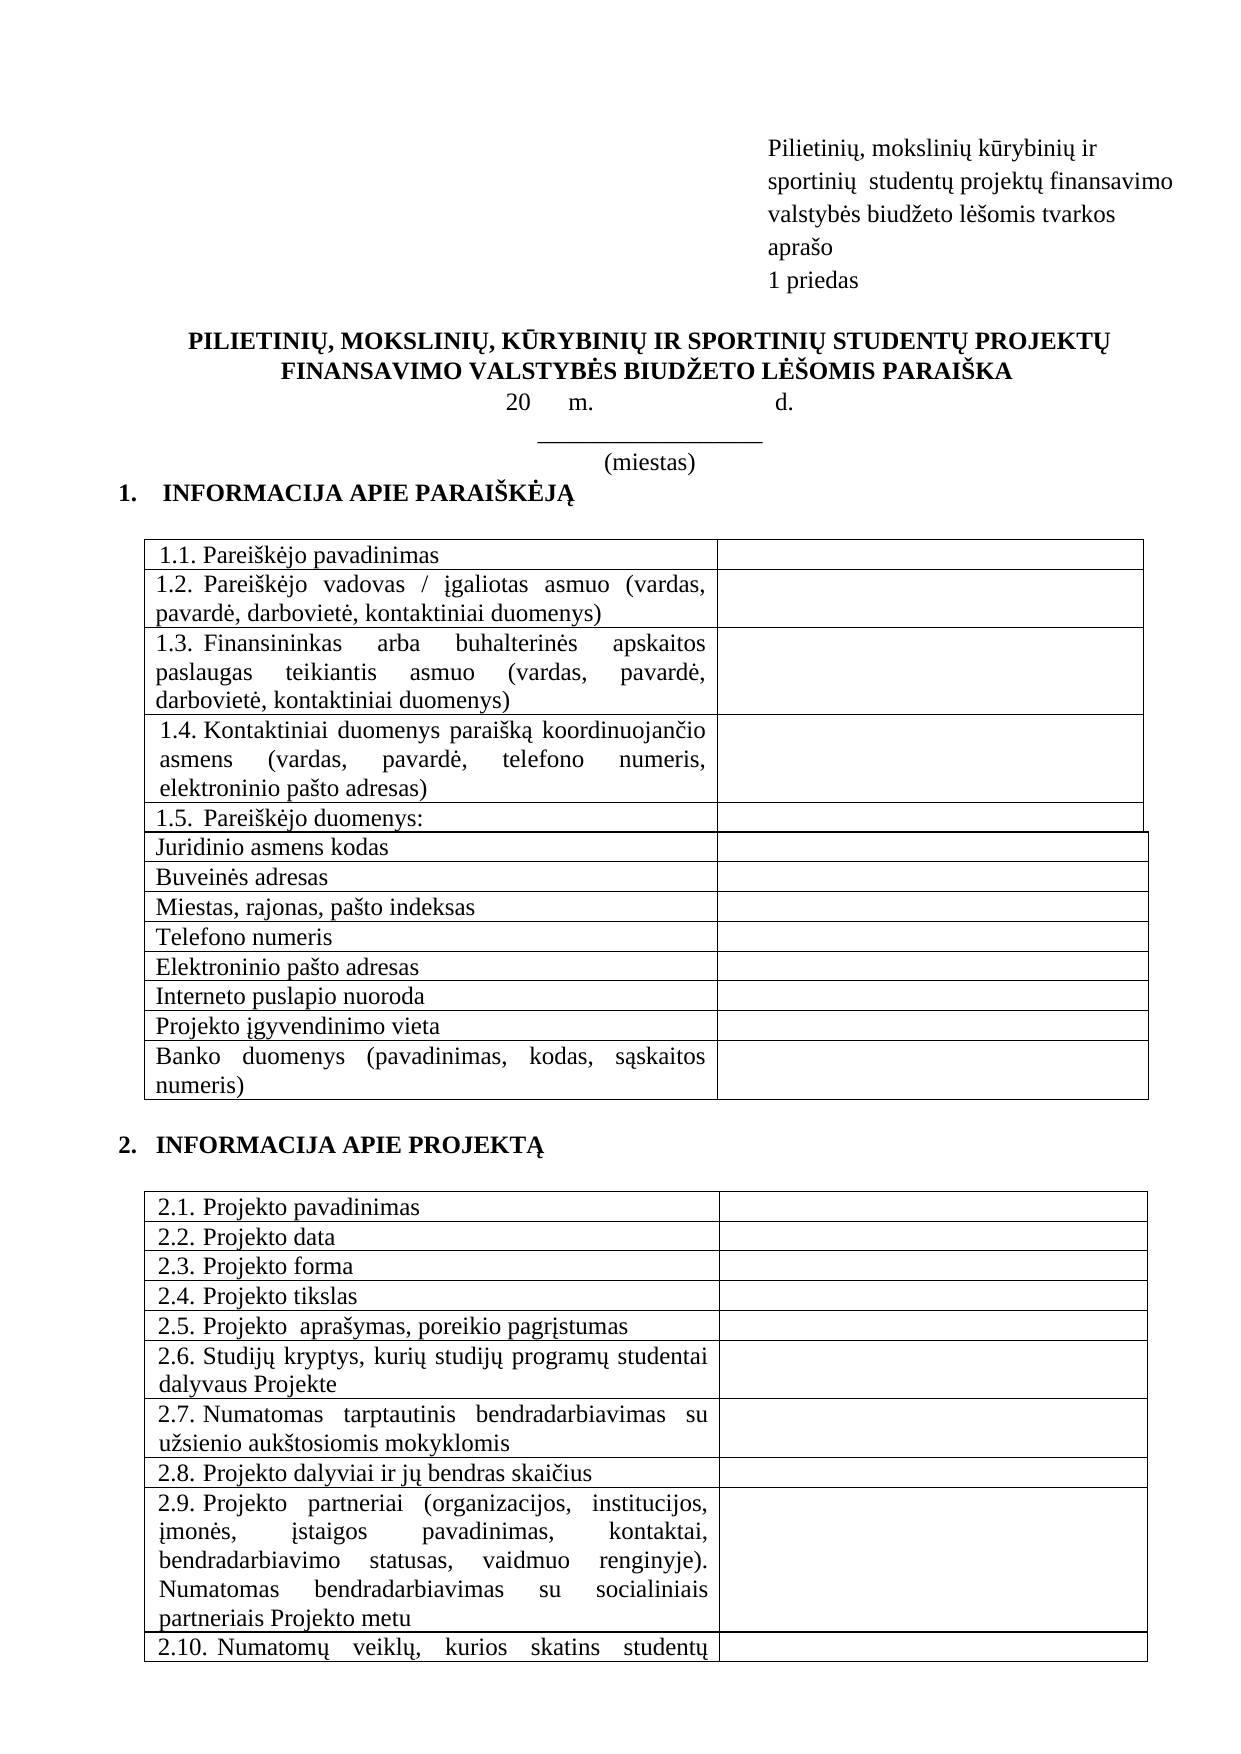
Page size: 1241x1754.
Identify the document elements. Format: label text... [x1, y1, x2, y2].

table_cell 2.10. Numatomų veiklų, kurios skatins studentų [145, 1633, 719, 1661]
table_cell [720, 1311, 1147, 1340]
table_cell 2.6. Studijų kryptys, kurių studijų programų studentai dalyvaus Projekte [145, 1341, 719, 1398]
table_cell [1144, 627, 1148, 714]
text 1. INFORMACIJA APIE PARAIŠKĖJĄ [118, 478, 1181, 507]
table_cell [718, 570, 1143, 627]
table_header [1144, 539, 1148, 568]
table_cell [718, 952, 1148, 980]
table_cell [718, 803, 1143, 831]
text 1 priedas [638, 265, 1181, 294]
table_cell [718, 715, 1143, 802]
text PILIETINIŲ, MOKSLINIŲ, KŪRYBINIŲ IR SPORTINIŲ STUDENTŲ PROJEKTŲ FINANSAVIMO VALSTYBĖS BIUDŽETO LĖŠOMIS PARAIŠKA [118, 326, 1181, 385]
table_cell 1.4. Kontaktiniai duomenys paraišką koordinuojančio asmens (vardas, pavardė, telefono numeris, elektroninio pašto adresas) [145, 715, 717, 802]
table_cell [718, 892, 1148, 921]
text 2. INFORMACIJA APIE PROJEKTĄ [118, 1130, 1181, 1159]
table_cell [720, 1488, 1147, 1631]
table_cell [720, 1341, 1147, 1398]
table_cell [720, 1399, 1147, 1457]
table_cell [720, 1222, 1147, 1250]
table_cell Telefono numeris [145, 922, 717, 951]
table_cell Projekto įgyvendinimo vieta [145, 1011, 717, 1040]
text 20 m. d. [118, 387, 1181, 415]
table_cell Interneto puslapio nuoroda [145, 981, 717, 1010]
table_cell [1144, 714, 1148, 802]
table_cell Miestas, rajonas, pašto indeksas [145, 892, 717, 921]
table_cell [720, 1281, 1147, 1310]
table_cell [720, 1633, 1147, 1661]
table_cell [720, 1458, 1147, 1487]
table_cell Juridinio asmens kodas [145, 833, 717, 861]
table_cell [720, 1251, 1147, 1280]
table_cell 2.2. Projekto data [145, 1222, 719, 1250]
table_header 2.1. Projekto pavadinimas [145, 1192, 719, 1221]
table_header [720, 1192, 1147, 1221]
table_cell [718, 1041, 1148, 1098]
table_cell 2.9. Projekto partneriai (organizacijos, institucijos, įmonės, įstaigos pavadinimas, kontaktai, bendradarbiavimo statusas, vaidmuo renginyje). Numatomas bendradarbiavimas su socialiniais partneriais Projekto metu [145, 1488, 719, 1631]
table_cell [1144, 802, 1148, 831]
table_cell Elektroninio pašto adresas [145, 952, 717, 980]
table_cell 1.2. Pareiškėjo vadovas / įgaliotas asmuo (vardas, pavardė, darbovietė, kontaktiniai duomenys) [145, 570, 717, 627]
table_cell [718, 862, 1148, 891]
table_cell [1144, 569, 1148, 627]
table_cell 2.4. Projekto tikslas [145, 1281, 719, 1310]
table_cell 2.8. Projekto dalyviai ir jų bendras skaičius [145, 1458, 719, 1487]
table_cell 1.5. Pareiškėjo duomenys: [145, 803, 717, 831]
table_cell 2.7. Numatomas tarptautinis bendradarbiavimas su užsienio aukštosiomis mokyklomis [145, 1399, 719, 1457]
text sportinių studentų projektų finansavimo [768, 166, 1181, 195]
text __________________ [118, 417, 1181, 446]
table_cell [718, 922, 1148, 951]
text valstybės biudžeto lėšomis tvarkos [768, 199, 1181, 228]
text (miestas) [118, 447, 1181, 476]
table_cell Banko duomenys (pavadinimas, kodas, sąskaitos numeris) [145, 1041, 717, 1098]
table_cell [718, 1011, 1148, 1040]
table_cell 2.5. Projekto aprašymas, poreikio pagrįstumas [145, 1311, 719, 1340]
table_cell Buveinės adresas [145, 862, 717, 891]
table_cell [718, 833, 1148, 861]
table_cell 2.3. Projekto forma [145, 1251, 719, 1280]
text aprašo [768, 232, 1181, 261]
table_cell 1.3. Finansininkas arba buhalterinės apskaitos paslaugas teikiantis asmuo (vardas, pavardė, darbovietė, kontaktiniai duomenys) [145, 628, 717, 714]
table_header 1.1. Pareiškėjo pavadinimas [145, 540, 717, 568]
text Pilietinių, mokslinių kūrybinių ir [768, 133, 1181, 162]
table_cell [718, 628, 1143, 714]
table_header [718, 540, 1143, 568]
table_cell [718, 981, 1148, 1010]
